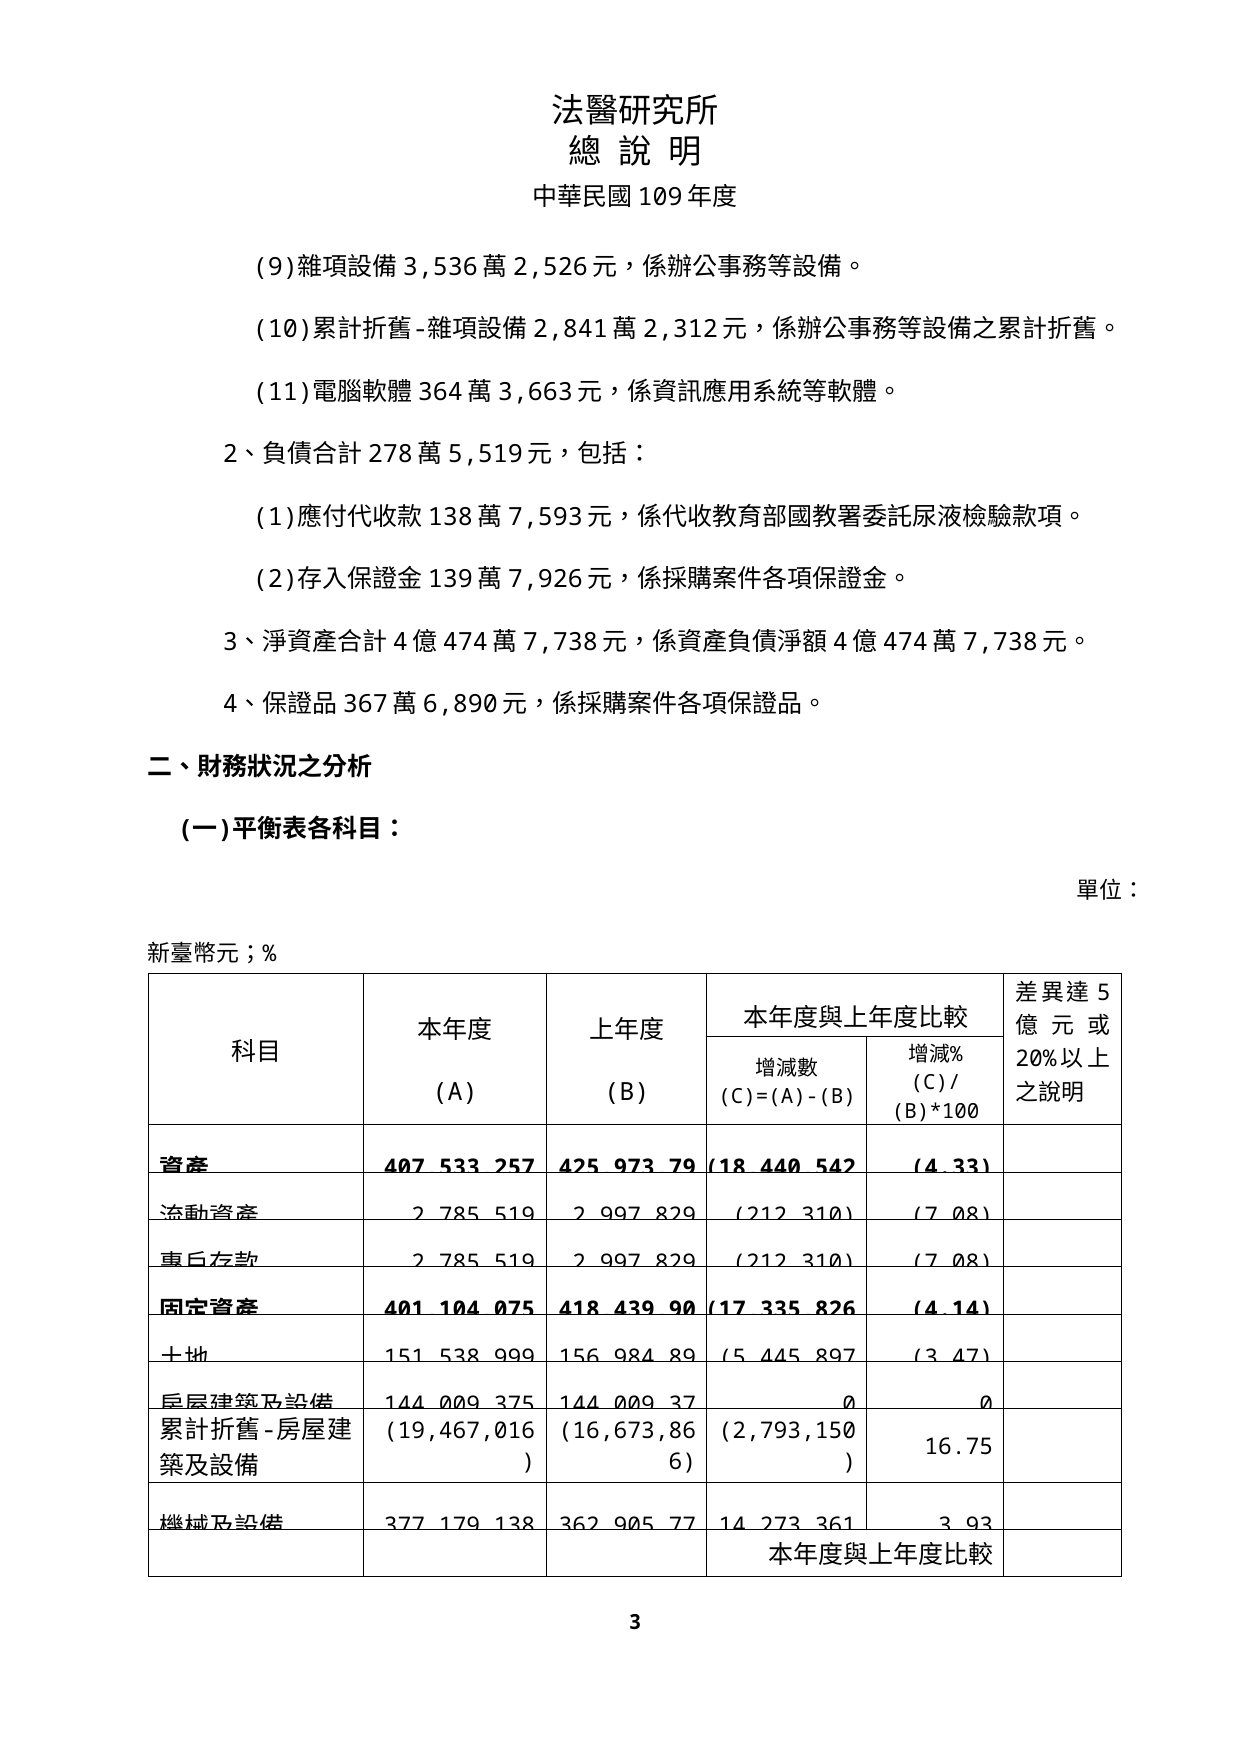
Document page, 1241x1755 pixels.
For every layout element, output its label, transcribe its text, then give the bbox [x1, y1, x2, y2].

table_cell 固定資產 [149, 1267, 363, 1313]
table_cell 機械及設備 [149, 1483, 363, 1529]
table_header 本年度 (A) [364, 974, 546, 1124]
table_cell 377,179,138 [364, 1483, 546, 1529]
table_cell 房屋建築及設備 [149, 1362, 363, 1408]
table_cell 資產 [149, 1125, 363, 1172]
table_cell [1004, 1173, 1121, 1219]
table_cell 151,538,999 [364, 1315, 546, 1361]
table_cell (2,793,150) [707, 1409, 866, 1482]
table_cell 2,997,829 [547, 1220, 706, 1266]
table_cell (4.33) [867, 1125, 1003, 1172]
table_cell 增減% (C)/(B)*100 [867, 1037, 1003, 1124]
table_header 上年度 (B) [547, 974, 706, 1124]
table_cell [1004, 1409, 1121, 1482]
text 單位：新臺幣元；% [148, 847, 1122, 972]
table_cell (18,440,542) [707, 1125, 866, 1172]
table_cell 156,984,896 [547, 1315, 706, 1361]
text 3、淨資產合計4億474萬7,738元，係資產負債淨額4億474萬7,738元。 [148, 597, 1122, 660]
table_cell (7.08) [867, 1220, 1003, 1266]
table_cell (16,673,866) [547, 1409, 706, 1482]
table_cell 2,785,519 [364, 1220, 546, 1266]
table_cell [1004, 1220, 1121, 1266]
table_cell [1004, 1267, 1121, 1313]
table_cell (7.08) [867, 1173, 1003, 1219]
table_cell 401,104,075 [364, 1267, 546, 1313]
table_cell (5,445,897) [707, 1315, 866, 1361]
table_cell 上年度 (B) [547, 1530, 706, 1576]
table_cell 362,905,777 [547, 1483, 706, 1529]
table_cell 2,785,519 [364, 1173, 546, 1219]
table_cell (212,310) [707, 1173, 866, 1219]
table_cell 144,009,375 [364, 1362, 546, 1408]
table_cell [1004, 1362, 1121, 1408]
table_header 本年度與上年度比較 [707, 974, 1003, 1036]
table_cell [1004, 1125, 1121, 1172]
table_cell [1004, 1483, 1121, 1529]
table_cell 流動資產 [149, 1173, 363, 1219]
text 二、財務狀況之分析 [148, 722, 1041, 785]
text (一)平衡表各科目： [148, 785, 1122, 847]
table_cell (19,467,016) [364, 1409, 546, 1482]
text (2)存入保證金139萬7,926元，係採購案件各項保證金。 [148, 535, 1122, 597]
table_cell 14,273,361 [707, 1483, 866, 1529]
table_cell [149, 1530, 363, 1576]
table_cell 本年度 (A) [364, 1530, 546, 1576]
table_cell 3.93 [867, 1483, 1003, 1529]
table_cell 專戶存款 [149, 1220, 363, 1266]
text (1)應付代收款138萬7,593元，係代收教育部國教署委託尿液檢驗款項。 [148, 472, 1122, 535]
table_cell 本年度與上年度比較 [707, 1530, 1003, 1576]
text (9)雜項設備3,536萬2,526元，係辦公事務等設備。 [148, 222, 1122, 285]
table_cell 2,997,829 [547, 1173, 706, 1219]
table_cell [1004, 1315, 1121, 1361]
table_cell (212,310) [707, 1220, 866, 1266]
text 4、保證品367萬6,890元，係採購案件各項保證品。 [148, 660, 1122, 722]
table_cell 0 [707, 1362, 866, 1408]
table_cell 16.75 [867, 1409, 1003, 1482]
table_header 科目 [149, 974, 363, 1124]
table_header 差異達5 億元或20%以上之說明 [1004, 974, 1121, 1124]
text (11)電腦軟體364萬3,663元，係資訊應用系統等軟體。 [148, 347, 1122, 410]
table_cell 144,009,375 [547, 1362, 706, 1408]
table_cell (4.14) [867, 1267, 1003, 1313]
table_cell 差異達5 億元或20%以上之說明 [1004, 1530, 1121, 1576]
table_cell 425,973,799 [547, 1125, 706, 1172]
table_cell 407,533,257 [364, 1125, 546, 1172]
table_cell (17,335,826) [707, 1267, 866, 1313]
table_cell 累計折舊-房屋建築及設備 [149, 1409, 363, 1482]
table_cell 418,439,901 [547, 1267, 706, 1313]
table_cell 土地 [149, 1315, 363, 1361]
text 2、負債合計278萬5,519元，包括： [148, 410, 1122, 472]
table_cell 0 [867, 1362, 1003, 1408]
table_cell (3.47) [867, 1315, 1003, 1361]
text (10)累計折舊-雜項設備2,841萬2,312元，係辦公事務等設備之累計折舊。 [148, 285, 1122, 347]
table_cell 增減數 (C)=(A)-(B) [707, 1037, 866, 1124]
